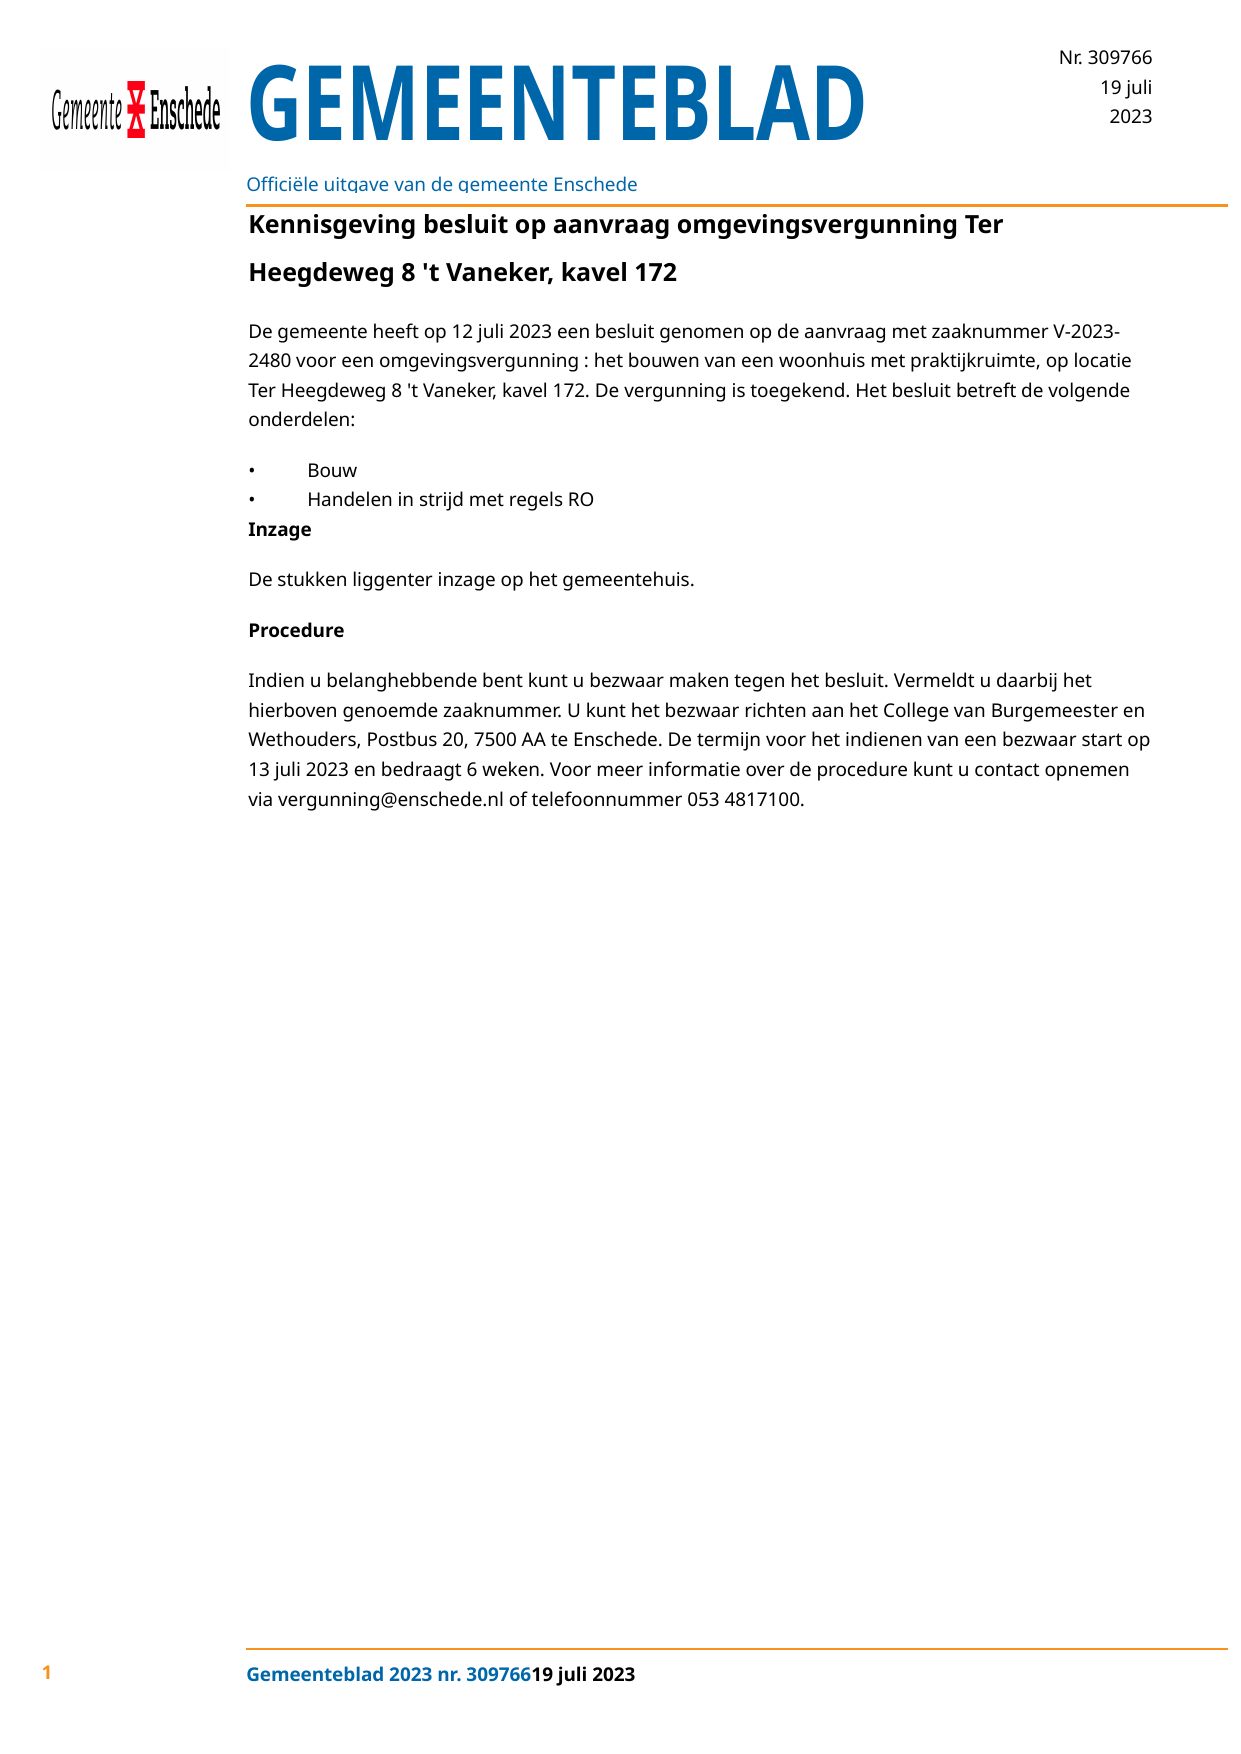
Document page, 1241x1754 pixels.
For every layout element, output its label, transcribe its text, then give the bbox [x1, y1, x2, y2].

text Inzage [248, 516, 1152, 542]
list Bouw [248, 457, 1152, 483]
text Kennisgeving besluit op aanvraag omgevingsvergunning Ter Heegdeweg 8 't Vaneker, kavel 172 [248, 207, 1152, 288]
text Indien u belanghebbende bent kunt u bezwaar maken tegen het besluit. Vermeldt u daarbij het hierboven genoemde zaaknummer. U kunt het bezwaar richten aan het College van Burgemees­ter en Wethouders, Postbus 20, 7500 AA te Enschede. De termijn voor het indienen van een bezwaar start op 13 juli 2023 en bedraagt 6 weken. Voor meer informatie over de procedure kunt u contact opnemen via vergunning@enschede.nl of telefoonnummer 053 4817100. [248, 667, 1152, 812]
text De stukken liggenter inzage op het gemeentehuis. [248, 567, 1152, 592]
text Procedure [248, 617, 1152, 643]
picture [41, 47, 231, 172]
list Handelen in strijd met regels RO [248, 487, 1152, 512]
text De gemeente heeft op 12 juli 2023 een besluit genomen op de aanvraag met zaaknummer V-2023-2480 voor een omgevingsvergunning : het bouwen van een woonhuis met praktijkruimte, op locatie Ter Heegdeweg 8 't Vaneker, kavel 172. De vergunning is toegekend. Het besluit betreft de volgende onderdelen: [248, 318, 1152, 432]
